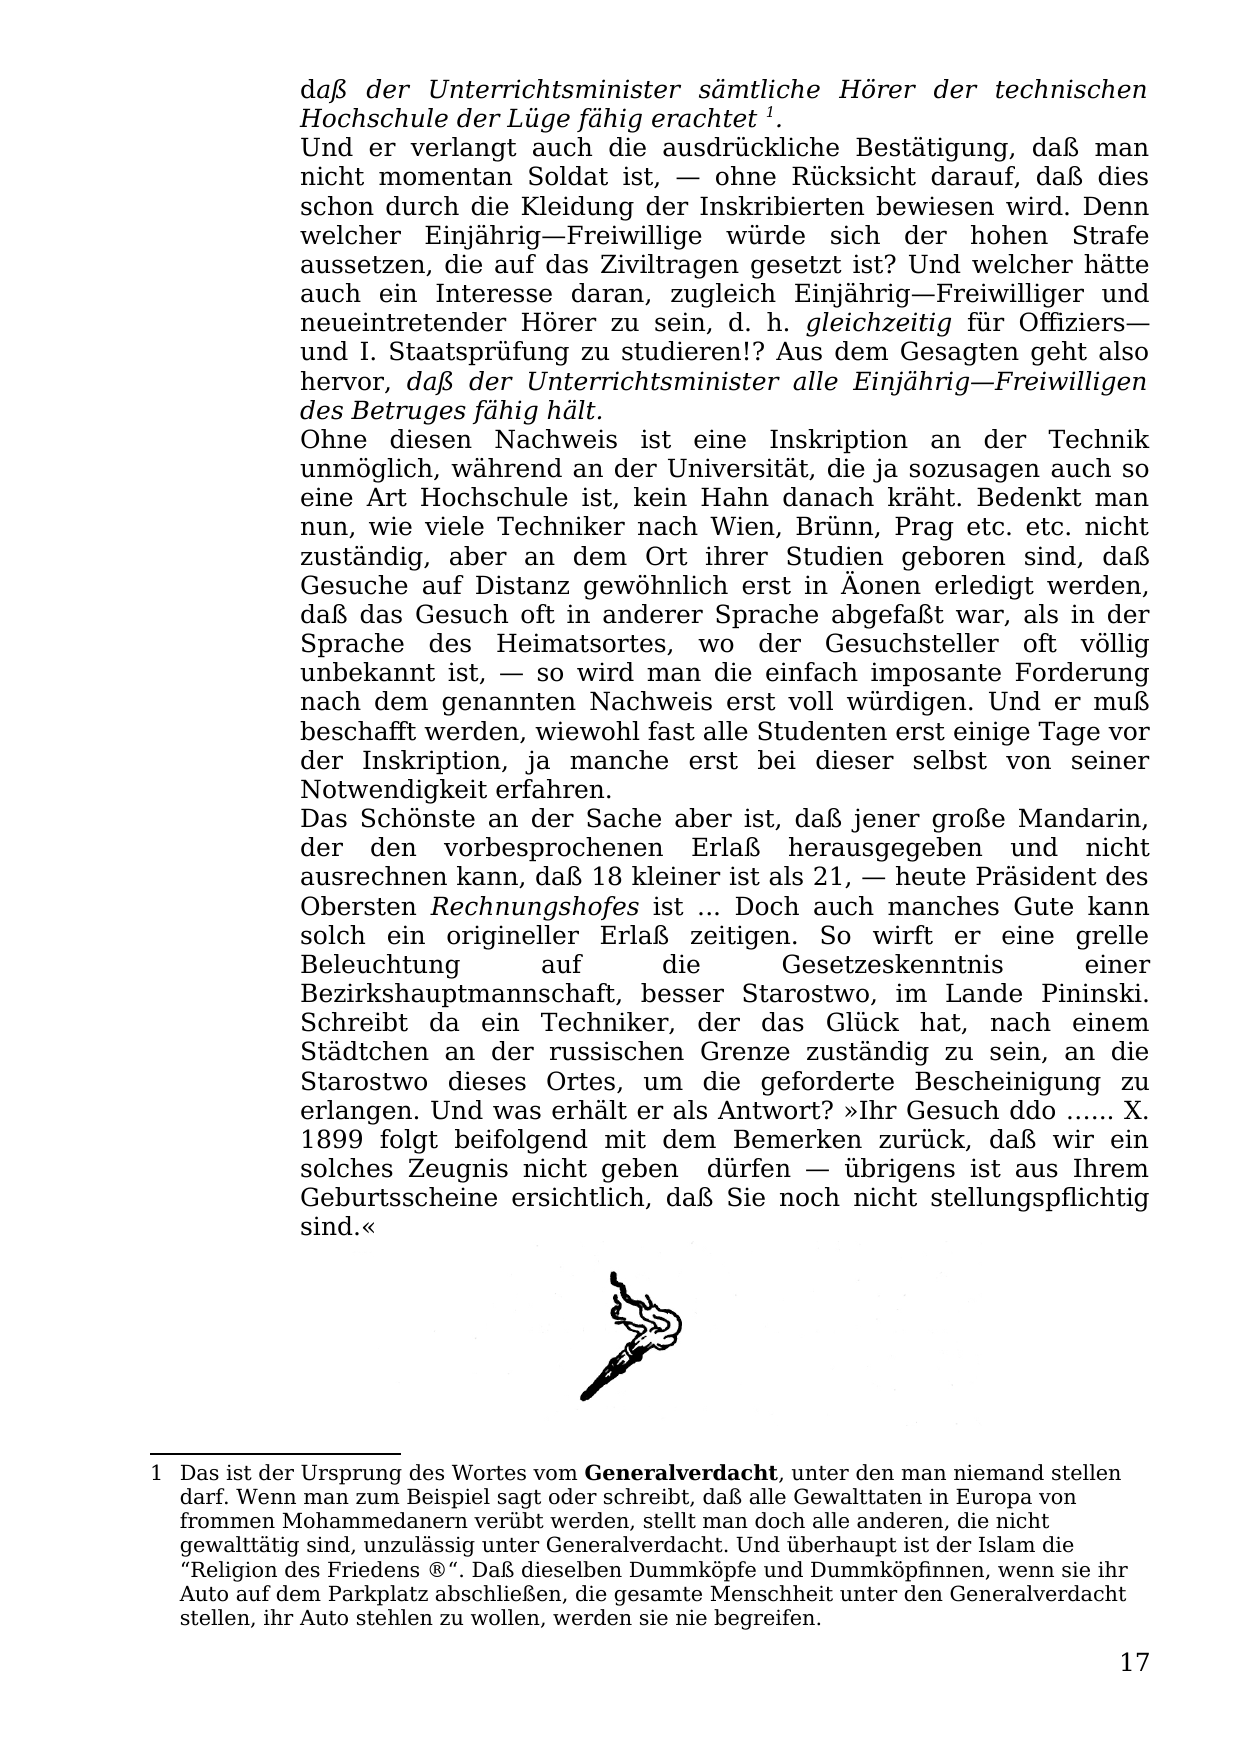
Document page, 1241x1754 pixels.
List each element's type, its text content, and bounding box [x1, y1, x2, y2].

text daß der Unterrichtsminister sämtliche Hörer der technischen Hochschule der Lüge fähig erachtet . [300, 75, 1151, 133]
text Ohne diesen Nachweis ist eine Inskription an der Technik unmöglich, während an der Universität, die ja sozusagen auch so eine Art Hochschule ist, kein Hahn danach kräht. Bedenkt man nun, wie viele Techniker nach Wien, Brünn, Prag etc. etc. nicht zuständig, aber an dem Ort ihrer Studien geboren sind, daß Gesuche auf Distanz gewöhnlich erst in Äonen erledigt werden, daß das Gesuch oft in anderer Sprache abgefaßt war, als in der Sprache des Heimatsortes, wo der Gesuchsteller oft völlig unbekannt ist, — so wird man die einfach imposante Forderung nach dem genannten Nachweis erst voll würdigen. Und er muß beschafft werden, wiewohl fast alle Studenten erst einige Tage vor der Inskription, ja manche erst bei dieser selbst von seiner Notwendigkeit erfahren. [300, 425, 1151, 804]
text Und er verlangt auch die ausdrückliche Bestätigung, daß man nicht momentan Soldat ist, — ohne Rücksicht darauf, daß dies schon durch die Kleidung der Inskribierten bewiesen wird. Denn welcher Einjährig—Freiwillige würde sich der hohen Strafe aussetzen, die auf das Ziviltragen gesetzt ist? Und welcher hätte auch ein Interesse daran, zugleich Einjährig—Freiwilliger und neueintretender Hörer zu sein, d. h. gleichzeitig für Offiziers— und I. Staatsprüfung zu studieren!? Aus dem Gesagten geht also hervor, daß der Unterrichtsminister alle Einjährig—Freiwilligen des Betruges fähig hält. [300, 133, 1151, 425]
text Das Schönste an der Sache aber ist, daß jener große Mandarin, der den vorbesprochenen Erlaß herausgegeben und nicht ausrechnen kann, daß 18 kleiner ist als 21, — heute Präsident des Obersten Rechnungshofes ist ... Doch auch manches Gute kann solch ein origineller Erlaß zeitigen. So wirft er eine grelle Beleuchtung auf die Gesetzeskenntnis einer Bezirkshauptmannschaft, besser Starostwo, im Lande Pininski. Schreibt da ein Techniker, der das Glück hat, nach einem Städtchen an der russischen Grenze zuständig zu sein, an die Starostwo dieses Ortes, um die geforderte Bescheinigung zu erlangen. Und was erhält er als Antwort? »Ihr Gesuch ddo …... X. 1899 folgt beifolgend mit dem Bemerken zurück, daß wir ein solches Zeugnis nicht geben dürfen — übrigens ist aus Ihrem Geburtsscheine ersichtlich, daß Sie noch nicht stellungspflichtig sind.« [300, 804, 1151, 1242]
text Das ist der Ursprung des Wortes vom Generalverdacht, unter den man niemand stellen darf. Wenn man zum Beispiel sagt oder schreibt, daß alle Gewalttaten in Europa von frommen Mohammedanern verübt werden, stellt man doch alle anderen, die nicht gewalttätig sind, unzulässig unter Generalverdacht. Und überhaupt ist der Islam die “Religion des Friedens ®“. Daß dieselben Dummköpfe und Dummköpfinnen, wenn sie ihr Auto auf dem Parkplatz abschließen, die gesamte Menschheit unter den Generalverdacht stellen, ihr Auto stehlen zu wollen, werden sie nie begreifen. [150, 1460, 1151, 1631]
picture [318, 1241, 982, 1426]
